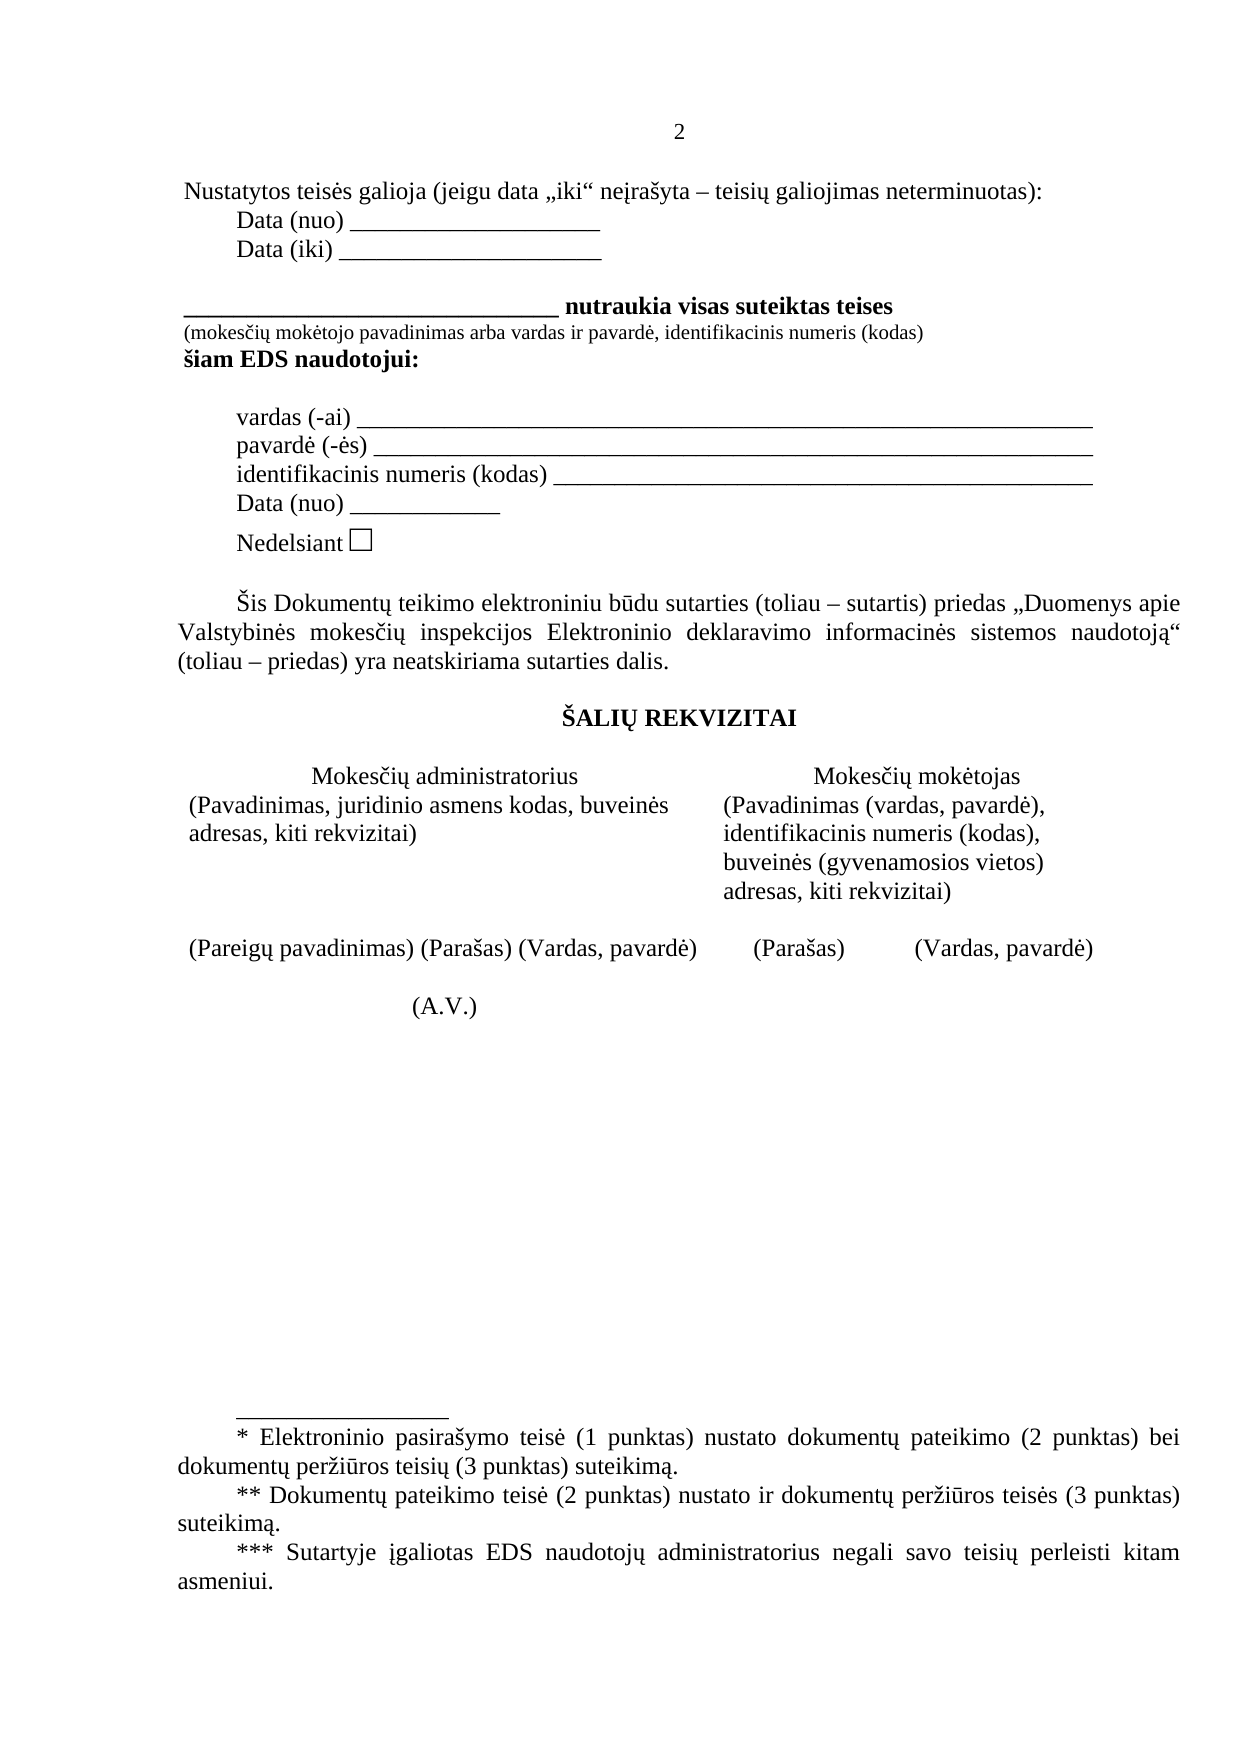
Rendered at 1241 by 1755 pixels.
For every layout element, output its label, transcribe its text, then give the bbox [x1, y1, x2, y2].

text Šis Dokumentų teikimo elektroniniu būdu sutarties (toliau – sutartis) priedas „Duomenys apie Valstybinės mokesčių inspekcijos Elektroninio deklaravimo informacinės sistemos naudotoją“ (toliau – priedas) yra neatskiriama sutarties dalis. [177, 588, 1181, 675]
text ______________________________ nutraukia visas suteiktas teises [183, 291, 1181, 320]
table_cell (Pareigų pavadinimas) (Parašas) (Vardas, pavardė) (A.V.) [177, 934, 712, 1020]
text Data (nuo) ____________ [177, 488, 1181, 517]
text Data (iki) _____________________ [177, 234, 1181, 263]
text ŠALIŲ REKVIZITAI [177, 703, 1181, 732]
text šiam EDS naudotojui: [183, 344, 1181, 373]
text _________________ [177, 1393, 1181, 1422]
text identifikacinis numeris (kodas) [177, 459, 1181, 488]
text vardas (-ai) [177, 402, 1181, 430]
text Nustatytos teisės galioja (jeigu data „iki“ neįrašyta – teisių galiojimas neterminuotas): [183, 176, 1181, 205]
text Nedelsiant □ [177, 517, 1181, 560]
table_header Mokesčių mokėtojas (Pavadinimas (vardas, pavardė), identifikacinis numeris (kodas), buveinės (gyvenamosios vietos) adresas, kiti rekvizitai) [712, 761, 1122, 933]
table_header Mokesčių administratorius (Pavadinimas, juridinio asmens kodas, buveinės adresas, kiti rekvizitai) [177, 761, 712, 933]
table_cell (Vardas, pavardė) [886, 934, 1122, 1020]
text *** Sutartyje įgaliotas EDS naudotojų administratorius negali savo teisių perleisti kitam asmeniui. [177, 1537, 1181, 1595]
text (mokesčių mokėtojo pavadinimas arba vardas ir pavardė, identifikacinis numeris (kodas) [183, 320, 1181, 344]
table_cell (Parašas) [712, 934, 886, 1020]
text Data (nuo) ____________________ [177, 205, 1181, 234]
text ** Dokumentų pateikimo teisė (2 punktas) nustato ir dokumentų peržiūros teisės (3 punktas) suteikimą. [177, 1480, 1181, 1537]
text pavardė (-ės) [177, 430, 1181, 459]
text * Elektroninio pasirašymo teisė (1 punktas) nustato dokumentų pateikimo (2 punktas) bei dokumentų peržiūros teisių (3 punktas) suteikimą. [177, 1422, 1181, 1480]
